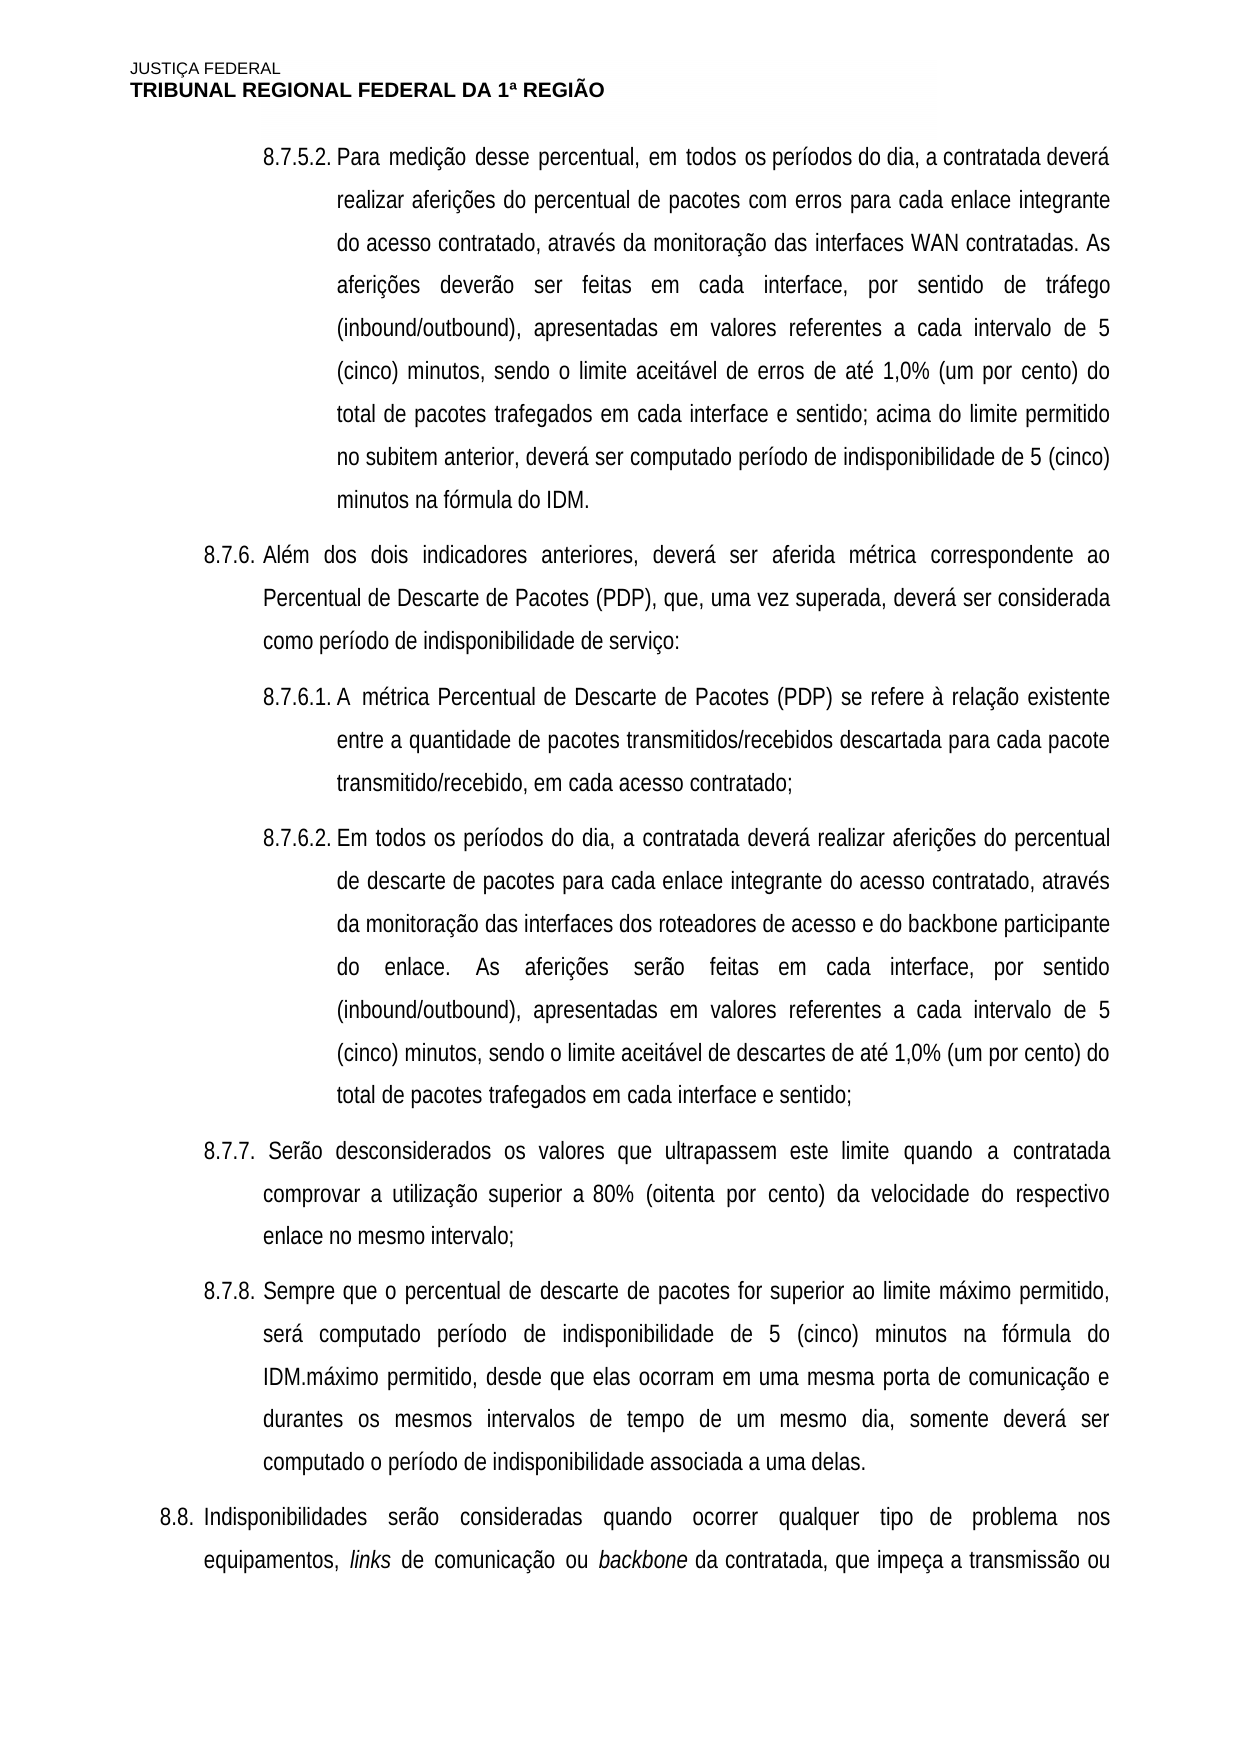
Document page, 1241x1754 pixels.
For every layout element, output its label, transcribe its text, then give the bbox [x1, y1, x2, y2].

text 8.7.7. Serão desconsiderados os valores que ultrapassem este limite quando a contratada comprovar a utilização superior a 80% (oitenta por cento) da velocidade do respectivo enlace no mesmo intervalo; [204, 1136, 1110, 1250]
text 8.8. Indisponibilidades serão consideradas quando ocorrer qualquer tipo de problema nos equipamentos, links de comunicação ou backbone da contratada, que impeça a transmissão ou [159, 1502, 1110, 1573]
text 8.7.8. Sempre que o percentual de descarte de pacotes for superior ao limite máximo permitido, será computado período de indisponibilidade de 5 (cinco) minutos na fórmula do IDM.máximo permitido, desde que elas ocorram em uma mesma porta de comunicação e durantes os mesmos intervalos de tempo de um mesmo dia, somente deverá ser computado o período de indisponibilidade associada a uma delas. [204, 1276, 1110, 1475]
text 8.7.6.1. A métrica Percentual de Descarte de Pacotes (PDP) se refere à relação existente entre a quantidade de pacotes transmitidos/recebidos descartada para cada pacote transmitido/recebido, em cada acesso contratado; [263, 682, 1110, 796]
text 8.7.6.2. Em todos os períodos do dia, a contratada deverá realizar aferições do percentual de descarte de pacotes para cada enlace integrante do acesso contratado, através da monitoração das interfaces dos roteadores de acesso e do backbone participante do enlace. As aferições serão feitas em cada interface, por sentido (inbound/outbound), apresentadas em valores referentes a cada intervalo de 5 (cinco) minutos, sendo o limite aceitável de descartes de até 1,0% (um por cento) do total de pacotes trafegados em cada interface e sentido; [263, 823, 1110, 1109]
text 8.7.5.2. Para medição desse percentual, em todos os períodos do dia, a contratada deverá realizar aferições do percentual de pacotes com erros para cada enlace integrante do acesso contratado, através da monitoração das interfaces WAN contratadas. As aferições deverão ser feitas em cada interface, por sentido de tráfego (inbound/outbound), apresentadas em valores referentes a cada intervalo de 5 (cinco) minutos, sendo o limite aceitável de erros de até 1,0% (um por cento) do total de pacotes trafegados em cada interface e sentido; acima do limite permitido no subitem anterior, deverá ser computado período de indisponibilidade de 5 (cinco) minutos na fórmula do IDM. [263, 142, 1110, 514]
text 8.7.6. Além dos dois indicadores anteriores, deverá ser aferida métrica correspondente ao Percentual de Descarte de Pacotes (PDP), que, uma vez superada, deverá ser considerada como período de indisponibilidade de serviço: [204, 541, 1110, 655]
